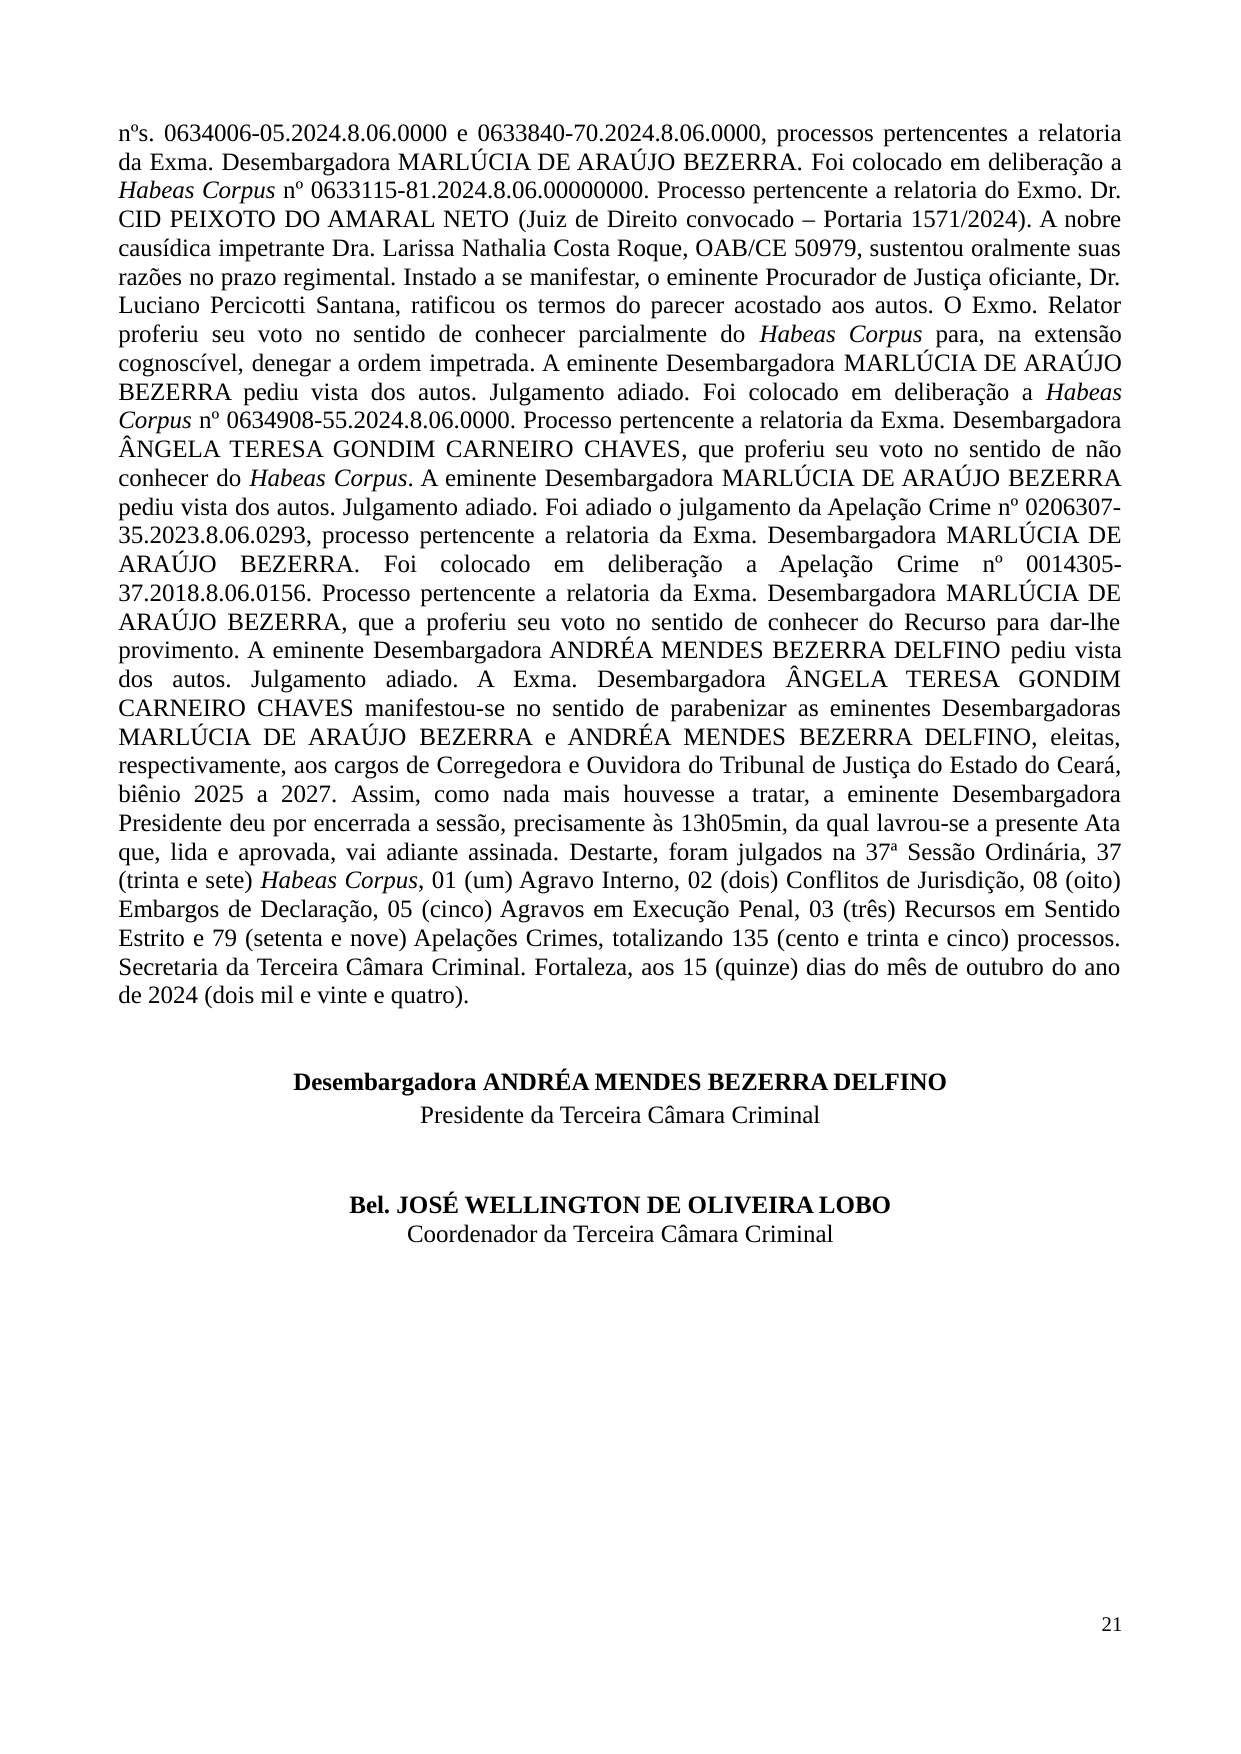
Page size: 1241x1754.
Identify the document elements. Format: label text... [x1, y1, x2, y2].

text Coordenador da Terceira Câmara Criminal [118, 1219, 1122, 1248]
text Desembargadora ANDRÉA MENDES BEZERRA DELFINO [118, 1067, 1122, 1096]
text Bel. JOSÉ WELLINGTON DE OLIVEIRA LOBO [118, 1190, 1122, 1219]
text nºs. 0634006-05.2024.8.06.0000 e 0633840-70.2024.8.06.0000, processos pertencentes a relatoria da Exma. Desembargadora MARLÚCIA DE ARAÚJO BEZERRA. Foi colocado em deliberação a Habeas Corpus nº 0633115-81.2024.8.06.00000000. Processo pertencente a relatoria do Exmo. Dr. CID PEIXOTO DO AMARAL NETO (Juiz de Direito convocado – Portaria 1571/2024). A nobre causídica impetrante Dra. Larissa Nathalia Costa Roque, OAB/CE 50979, sustentou oralmente suas razões no prazo regimental. Instado a se manifestar, o eminente Procurador de Justiça oficiante, Dr. Luciano Percicotti Santana, ratificou os termos do parecer acostado aos autos. O Exmo. Relator proferiu seu voto no sentido de conhecer parcialmente do Habeas Corpus para, na extensão cognoscível, denegar a ordem impetrada. A eminente Desembargadora MARLÚCIA DE ARAÚJO BEZERRA pediu vista dos autos. Julgamento adiado. Foi colocado em deliberação a Habeas Corpus nº 0634908-55.2024.8.06.0000. Processo pertencente a relatoria da Exma. Desembargadora ÂNGELA TERESA GONDIM CARNEIRO CHAVES, que proferiu seu voto no sentido de não conhecer do Habeas Corpus. A eminente Desembargadora MARLÚCIA DE ARAÚJO BEZERRA pediu vista dos autos. Julgamento adiado. Foi adiado o julgamento da Apelação Crime nº 0206307-35.2023.8.06.0293, processo pertencente a relatoria da Exma. Desembargadora MARLÚCIA DE ARAÚJO BEZERRA. Foi colocado em deliberação a Apelação Crime nº 0014305-37.2018.8.06.0156. Processo pertencente a relatoria da Exma. Desembargadora MARLÚCIA DE ARAÚJO BEZERRA, que a proferiu seu voto no sentido de conhecer do Recurso para dar-lhe provimento. A eminente Desembargadora ANDRÉA MENDES BEZERRA DELFINO pediu vista dos autos. Julgamento adiado. A Exma. Desembargadora ÂNGELA TERESA GONDIM CARNEIRO CHAVES manifestou-se no sentido de parabenizar as eminentes Desembargadoras MARLÚCIA DE ARAÚJO BEZERRA e ANDRÉA MENDES BEZERRA DELFINO, eleitas, respectivamente, aos cargos de Corregedora e Ouvidora do Tribunal de Justiça do Estado do Ceará, biênio 2025 a 2027. Assim, como nada mais houvesse a tratar, a eminente Desembargadora Presidente deu por encerrada a sessão, precisamente às 13h05min, da qual lavrou-se a presente Ata que, lida e aprovada, vai adiante assinada. Destarte, foram julgados na 37ª Sessão Ordinária, 37 (trinta e sete) Habeas Corpus, 01 (um) Agravo Interno, 02 (dois) Conflitos de Jurisdição, 08 (oito) Embargos de Declaração, 05 (cinco) Agravos em Execução Penal, 03 (três) Recursos em Sentido Estrito e 79 (setenta e nove) Apelações Crimes, totalizando 135 (cento e trinta e cinco) processos. Secretaria da Terceira Câmara Criminal. Fortaleza, aos 15 (quinze) dias do mês de outubro do ano de 2024 (dois mil e vinte e quatro). [118, 118, 1122, 1009]
text Presidente da Terceira Câmara Criminal [118, 1100, 1122, 1129]
